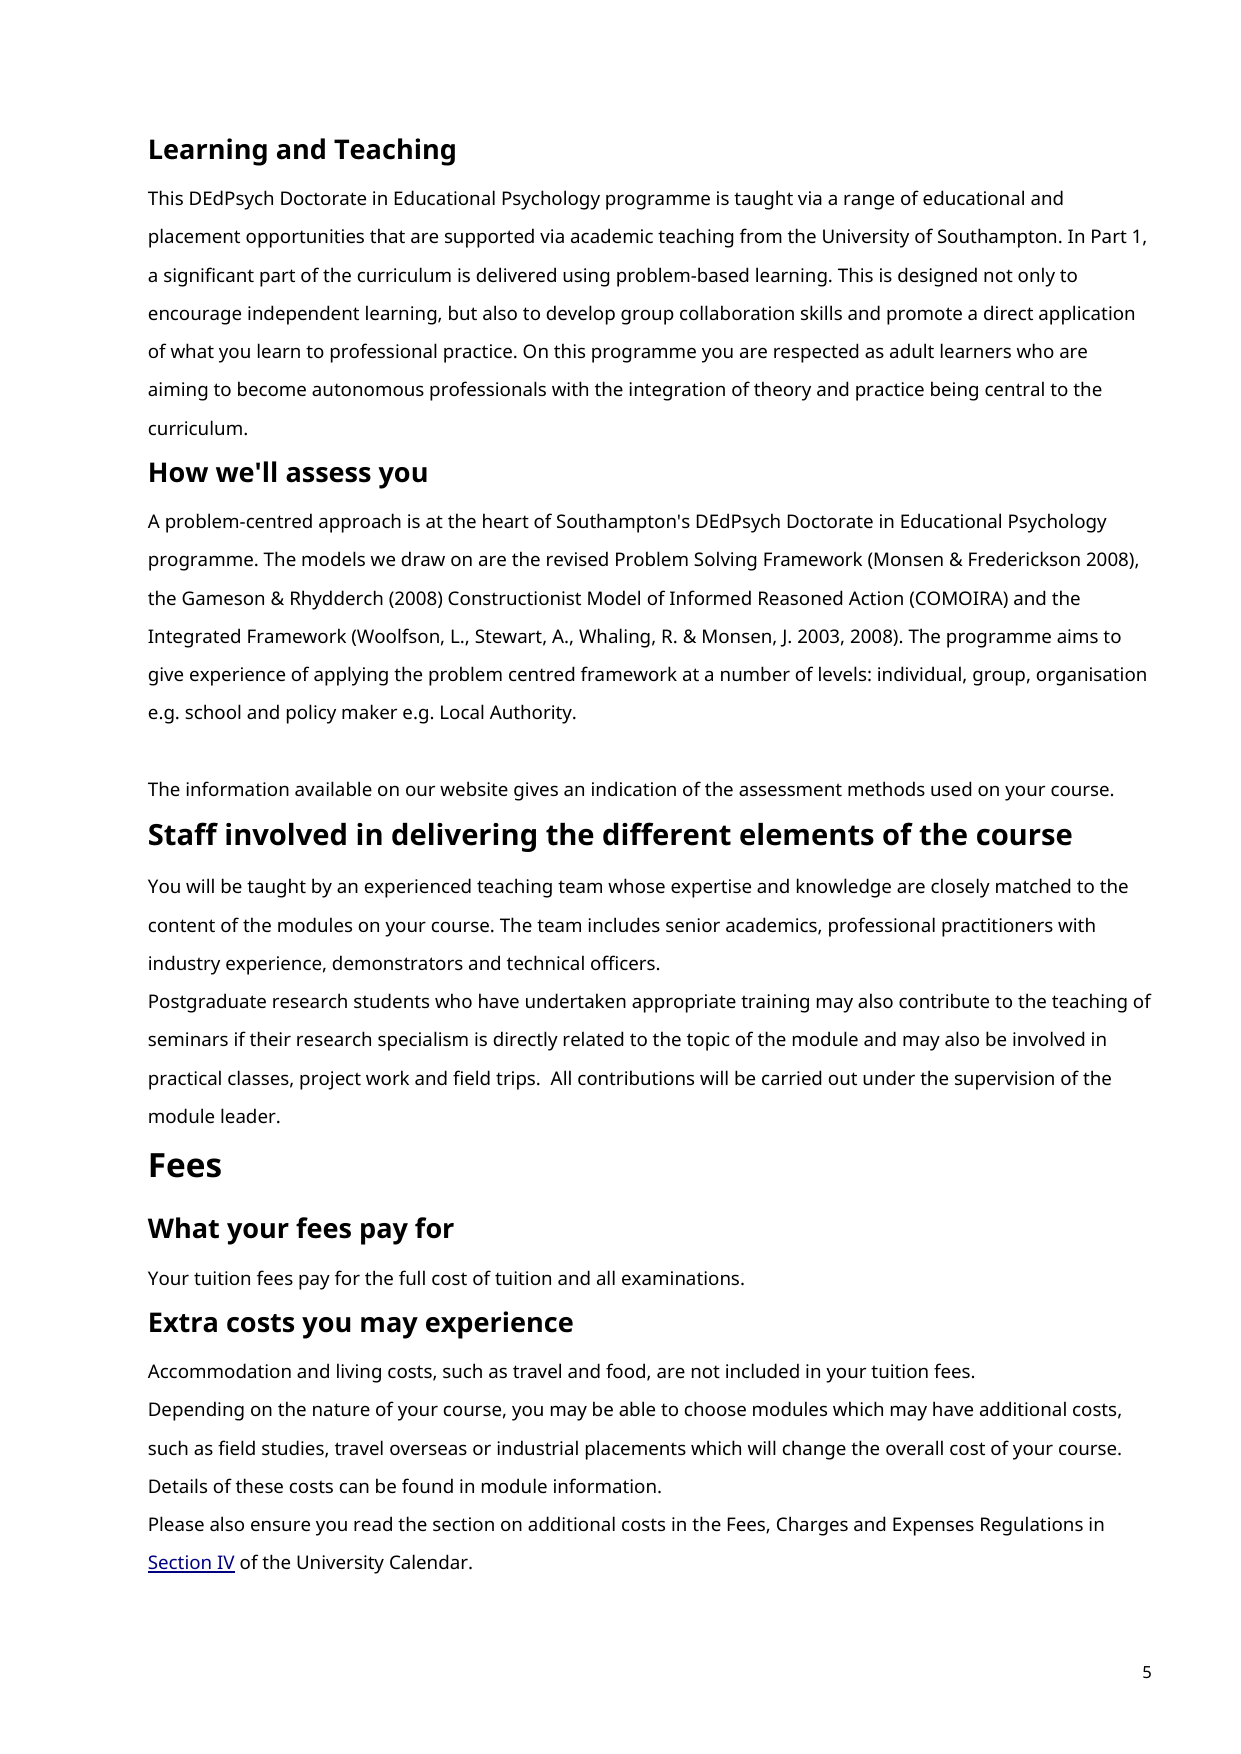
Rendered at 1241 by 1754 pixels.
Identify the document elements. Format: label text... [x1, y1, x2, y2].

subtitle Learning and Teaching [148, 130, 1152, 167]
text Depending on the nature of your course, you may be able to choose modules which may have additional costs, such as field studies, travel overseas or industrial placements which will change the overall cost of your course. Details of these costs can be found in module information. [148, 1397, 1152, 1499]
subtitle Fees [148, 1141, 1152, 1187]
subtitle This DEdPsych Doctorate in Educational Psychology programme is taught via a range of educational and placement opportunities that are supported via academic teaching from the University of Southampton. In Part 1, a significant part of the curriculum is delivered using problem-based learning. This is designed not only to encourage independent learning, but also to develop group collaboration skills and promote a direct application of what you learn to professional practice. On this programme you are respected as adult learners who are aiming to become autonomous professionals with the integration of theory and practice being central to the curriculum. [148, 186, 1152, 441]
subtitle Staff involved in delivering the different elements of the course [148, 814, 1152, 854]
text Please also ensure you read the section on additional costs in the Fees, Charges and Expenses Regulations in Section IV of the University Calendar. [148, 1511, 1152, 1575]
text You will be taught by an experienced teaching team whose expertise and knowledge are closely matched to the content of the modules on your course. The team includes senior academics, professional practitioners with industry experience, demonstrators and technical officers. [148, 874, 1152, 976]
text Your tuition fees pay for the full cost of tuition and all examinations. [148, 1265, 1152, 1290]
text The information available on our website gives an indication of the assessment methods used on your course. [148, 776, 1152, 802]
text Accommodation and living costs, such as travel and food, are not included in your tuition fees. [148, 1358, 1152, 1384]
subtitle Extra costs you may experience [148, 1303, 1152, 1340]
text Postgraduate research students who have undertaken appropriate training may also contribute to the teaching of seminars if their research specialism is directly related to the topic of the module and may also be involved in practical classes, project work and field trips. All contributions will be carried out under the supervision of the module leader. [148, 988, 1152, 1129]
subtitle What your fees pay for [148, 1209, 1152, 1246]
subtitle A problem-centred approach is at the heart of Southampton's DEdPsych Doctorate in Educational Psychology programme. The models we draw on are the revised Problem Solving Framework (Monsen & Frederickson 2008), the Gameson & Rhydderch (2008) Constructionist Model of Informed Reasoned Action (COMOIRA) and the Integrated Framework (Woolfson, L., Stewart, A., Whaling, R. & Monsen, J. 2003, 2008). The programme aims to give experience of applying the problem centred framework at a number of levels: individual, group, organisation e.g. school and policy maker e.g. Local Authority. [148, 508, 1152, 725]
subtitle How we'll assess you [148, 453, 1152, 490]
